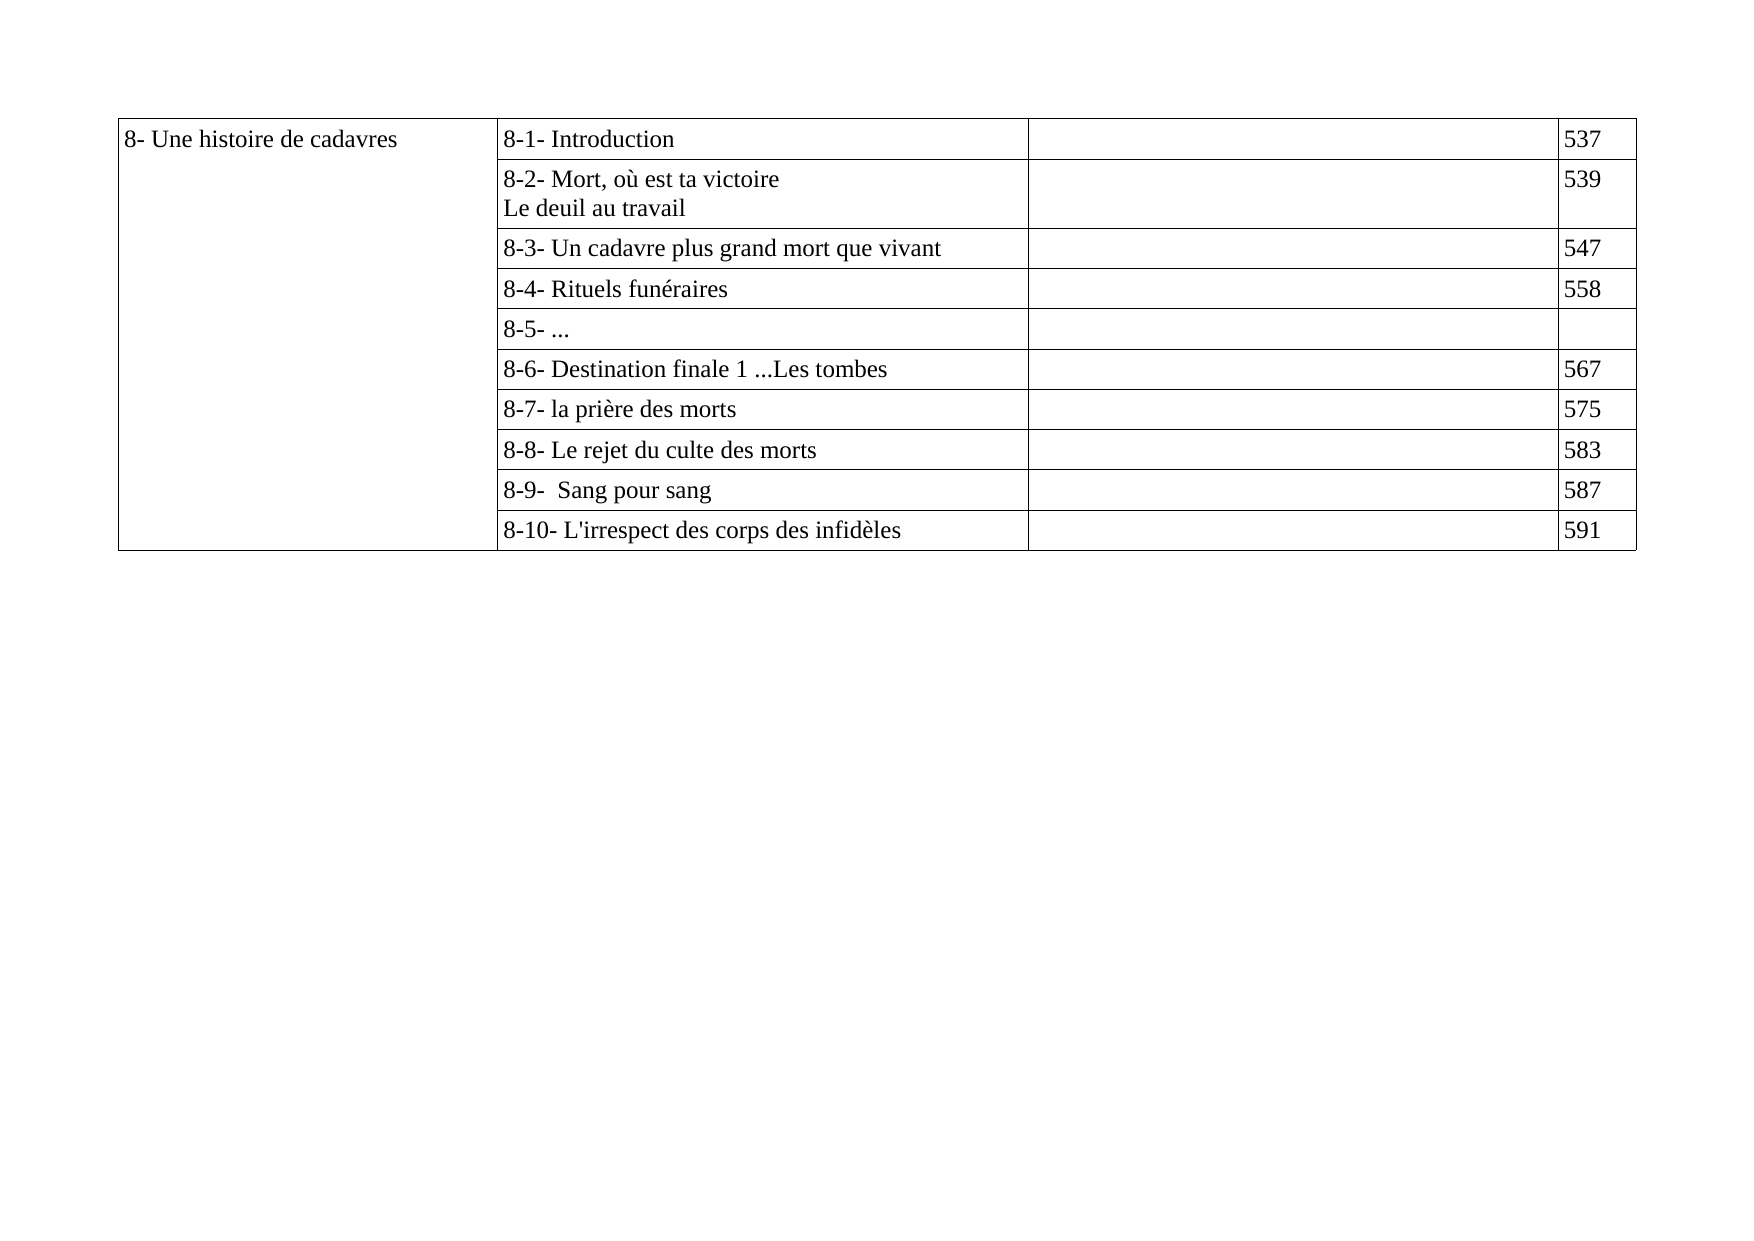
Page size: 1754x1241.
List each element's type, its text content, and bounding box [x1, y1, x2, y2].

table_cell [1029, 229, 1558, 268]
table_cell 8-5- ... [498, 309, 1028, 348]
table_cell 8-6- Destination finale 1 ...Les tombes [498, 350, 1028, 389]
table_cell [1029, 511, 1558, 550]
table_cell 537 [1559, 119, 1636, 158]
table_cell 8-2- Mort, où est ta victoire Le deuil au travail [498, 160, 1028, 227]
table_cell [1029, 390, 1558, 429]
table_cell 558 [1559, 269, 1636, 308]
table_cell 591 [1559, 511, 1636, 550]
table_cell 8-10- L'irrespect des corps des infidèles [498, 511, 1028, 550]
table_cell 8- Une histoire de cadavres [119, 119, 497, 550]
table_cell 583 [1559, 430, 1636, 469]
table_cell [1029, 350, 1558, 389]
table_cell 547 [1559, 229, 1636, 268]
table_cell [1029, 470, 1558, 510]
table_cell 8-7- la prière des morts [498, 390, 1028, 429]
table_cell 8-9- Sang pour sang [498, 470, 1028, 510]
table_cell 539 [1559, 160, 1636, 227]
table_cell [1559, 309, 1636, 348]
table_cell 8-4- Rituels funéraires [498, 269, 1028, 308]
table_cell [1029, 269, 1558, 308]
table_cell 8-8- Le rejet du culte des morts [498, 430, 1028, 469]
table_cell [1029, 309, 1558, 348]
table_cell [1029, 119, 1558, 158]
table_cell [1029, 430, 1558, 469]
table_cell 575 [1559, 390, 1636, 429]
table_cell 8-1- Introduction [498, 119, 1028, 158]
table_cell [1029, 160, 1558, 227]
table_cell 567 [1559, 350, 1636, 389]
table_cell 8-3- Un cadavre plus grand mort que vivant [498, 229, 1028, 268]
table_cell 587 [1559, 470, 1636, 510]
